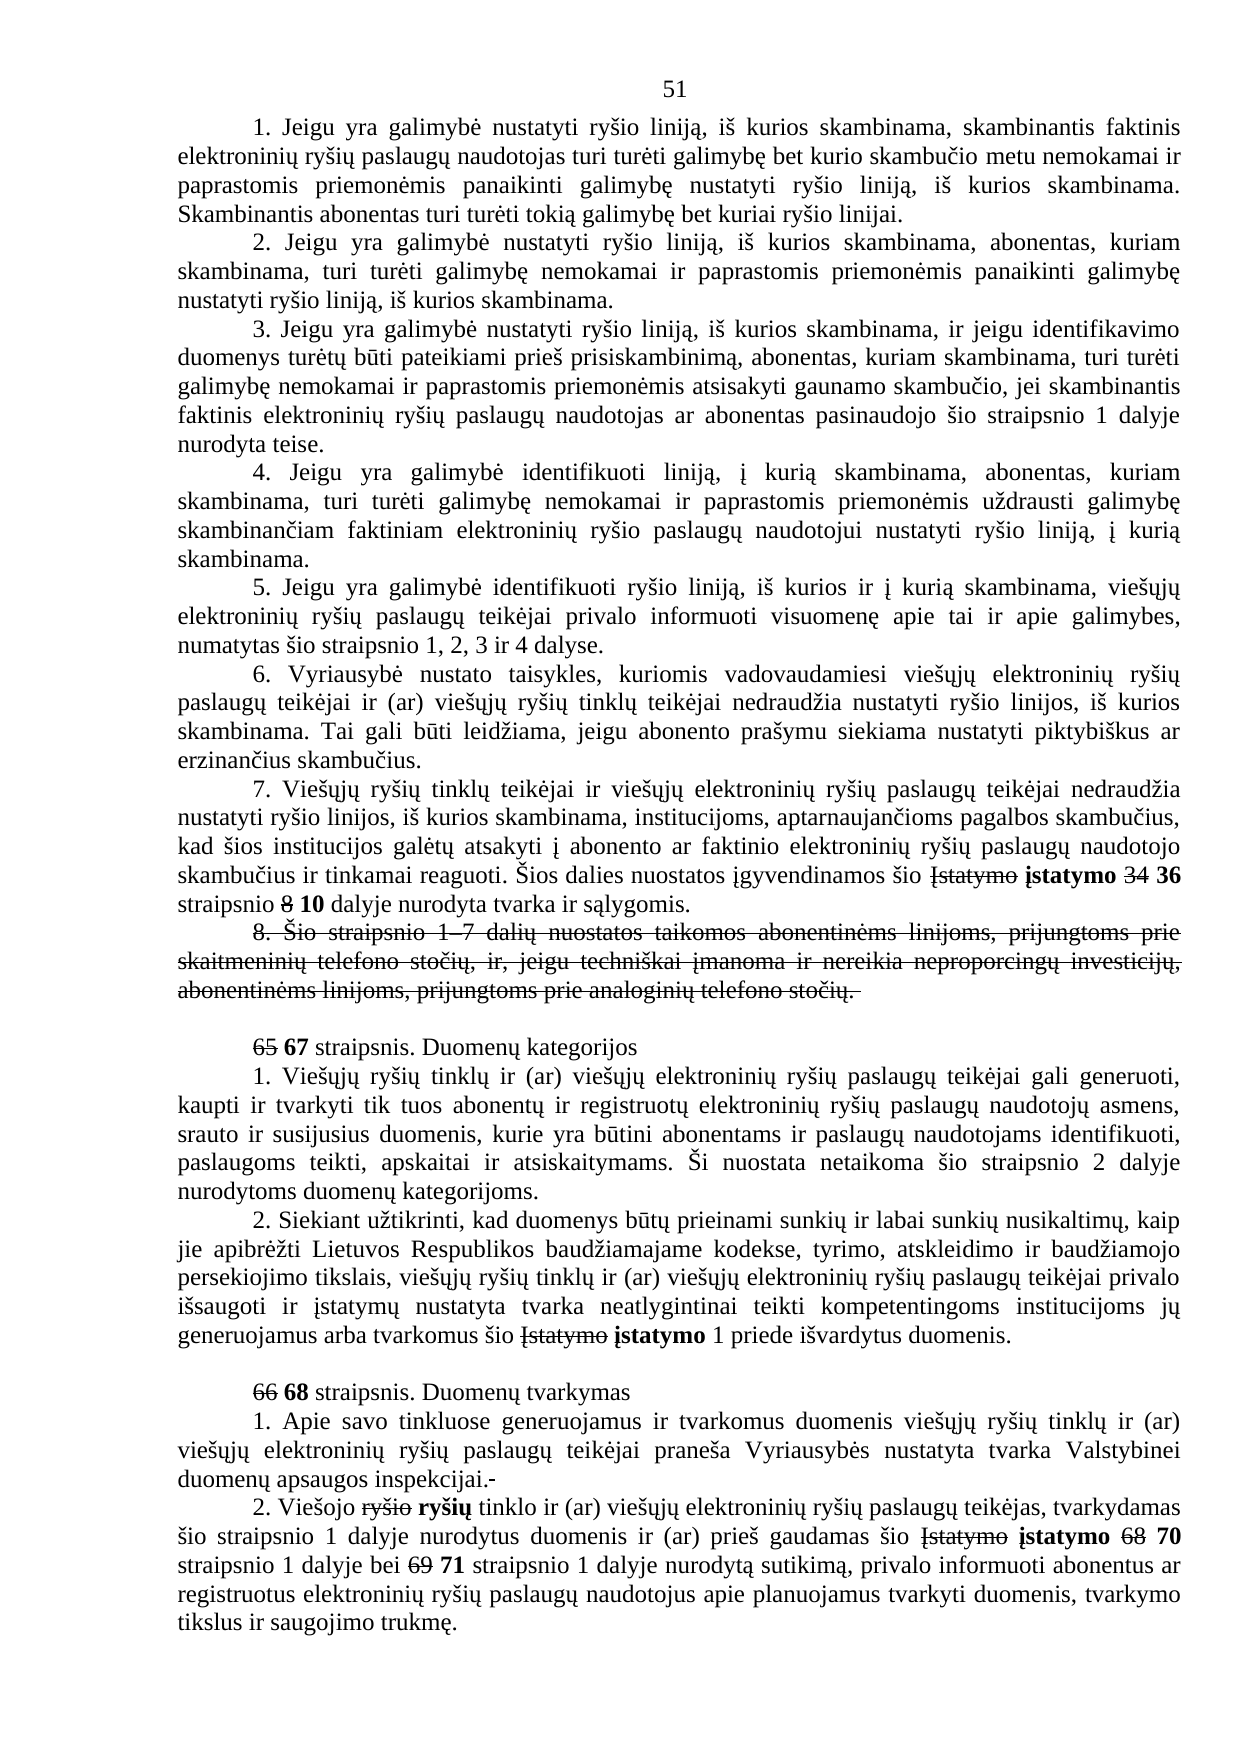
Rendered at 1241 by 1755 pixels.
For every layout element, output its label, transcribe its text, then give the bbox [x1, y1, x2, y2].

text 8. Šio straipsnio 1–7 dalių nuostatos taikomos abonentinėms linijoms, prijungtoms prie skaitmeninių telefono stočių, ir, jeigu techniškai įmanoma ir nereikia neproporcingų investicijų, abonentinėms linijoms, prijungtoms prie analoginių telefono stočių. [177, 963, 1181, 1004]
text 3. Jeigu yra galimybė nustatyti ryšio liniją, iš kurios skambinama, ir jeigu identifikavimo duomenys turėtų būti pateikiami prieš prisiskambinimą, abonentas, kuriam skambinama, turi turėti galimybę nemokamai ir paprastomis priemonėmis atsisakyti gaunamo skambučio, jei skambinantis faktinis elektroninių ryšių paslaugų naudotojas ar abonentas pasinaudojo šio straipsnio 1 dalyje nurodyta teise. [177, 314, 1181, 457]
text 1. Viešųjų ryšių tinklų ir (ar) viešųjų elektroninių ryšių paslaugų teikėjai gali generuoti, kaupti ir tvarkyti tik tuos abonentų ir registruotų elektroninių ryšių paslaugų naudotojų asmens, srauto ir susijusius duomenis, kurie yra būtini abonentams ir paslaugų naudotojams identifikuoti, paslaugoms teikti, apskaitai ir atsiskaitymams. Ši nuostata netaikoma šio straipsnio 2 dalyje nurodytoms duomenų kategorijoms. [177, 1061, 1181, 1205]
text 66 68 straipsnis. Duomenų tvarkymas [177, 1377, 1181, 1406]
text 6. Vyriausybė nustato taisykles, kuriomis vadovaudamiesi viešųjų elektroninių ryšių paslaugų teikėjai ir (ar) viešųjų ryšių tinklų teikėjai nedraudžia nustatyti ryšio linijos, iš kurios skambinama. Tai gali būti leidžiama, jeigu abonento prašymu siekiama nustatyti piktybiškus ar erzinančius skambučius. [177, 659, 1181, 774]
text 8. Šio straipsnio 1–7 dalių nuostatos taikomos abonentinėms linijoms, prijungtoms prie skaitmeninių telefono stočių, ir, jeigu techniškai įmanoma ir nereikia neproporcingų investicijų, abonentinėms linijoms, prijungtoms prie analoginių telefono stočių. [177, 917, 1181, 962]
text 4. Jeigu yra galimybė identifikuoti liniją, į kurią skambinama, abonentas, kuriam skambinama, turi turėti galimybę nemokamai ir paprastomis priemonėmis uždrausti galimybę skambinančiam faktiniam elektroninių ryšio paslaugų naudotojui nustatyti ryšio liniją, į kurią skambinama. [177, 457, 1181, 572]
text 1. Apie savo tinkluose generuojamus ir tvarkomus duomenis viešųjų ryšių tinklų ir (ar) viešųjų elektroninių ryšių paslaugų teikėjai praneša Vyriausybės nustatyta tvarka Valstybinei duomenų apsaugos inspekcijai. [177, 1406, 1181, 1492]
text 65 67 straipsnis. Duomenų kategorijos [177, 1032, 1181, 1061]
text 5. Jeigu yra galimybė identifikuoti ryšio liniją, iš kurios ir į kurią skambinama, viešųjų elektroninių ryšių paslaugų teikėjai privalo informuoti visuomenę apie tai ir apie galimybes, numatytas šio straipsnio 1, 2, 3 ir 4 dalyse. [177, 572, 1181, 659]
text 7. Viešųjų ryšių tinklų teikėjai ir viešųjų elektroninių ryšių paslaugų teikėjai nedraudžia nustatyti ryšio linijos, iš kurios skambinama, institucijoms, aptarnaujančioms pagalbos skambučius, kad šios institucijos galėtų atsakyti į abonento ar faktinio elektroninių ryšių paslaugų naudotojo skambučius ir tinkamai reaguoti. Šios dalies nuostatos įgyvendinamos šio Įstatymo įstatymo 34 36 straipsnio 8 10 dalyje nurodyta tvarka ir sąlygomis. [177, 774, 1181, 917]
text 2. Viešojo ryšio ryšių tinklo ir (ar) viešųjų elektroninių ryšių paslaugų teikėjas, tvarkydamas šio straipsnio 1 dalyje nurodytus duomenis ir (ar) prieš gaudamas šio Įstatymo įstatymo 68 70 straipsnio 1 dalyje bei 69 71 straipsnio 1 dalyje nurodytą sutikimą, privalo informuoti abonentus ar registruotus elektroninių ryšių paslaugų naudotojus apie planuojamus tvarkyti duomenis, tvarkymo tikslus ir saugojimo trukmę. [177, 1492, 1181, 1636]
text 2. Siekiant užtikrinti, kad duomenys būtų prieinami sunkių ir labai sunkių nusikaltimų, kaip jie apibrėžti Lietuvos Respublikos baudžiamajame kodekse, tyrimo, atskleidimo ir baudžiamojo persekiojimo tikslais, viešųjų ryšių tinklų ir (ar) viešųjų elektroninių ryšių paslaugų teikėjai privalo išsaugoti ir įstatymų nustatyta tvarka neatlygintinai teikti kompetentingoms institucijoms jų generuojamus arba tvarkomus šio Įstatymo įstatymo 1 priede išvardytus duomenis. [177, 1205, 1181, 1349]
text 2. Jeigu yra galimybė nustatyti ryšio liniją, iš kurios skambinama, abonentas, kuriam skambinama, turi turėti galimybę nemokamai ir paprastomis priemonėmis panaikinti galimybę nustatyti ryšio liniją, iš kurios skambinama. [177, 227, 1181, 314]
text 1. Jeigu yra galimybė nustatyti ryšio liniją, iš kurios skambinama, skambinantis faktinis elektroninių ryšių paslaugų naudotojas turi turėti galimybę bet kurio skambučio metu nemokamai ir paprastomis priemonėmis panaikinti galimybę nustatyti ryšio liniją, iš kurios skambinama. Skambinantis abonentas turi turėti tokią galimybę bet kuriai ryšio linijai. [177, 112, 1181, 227]
